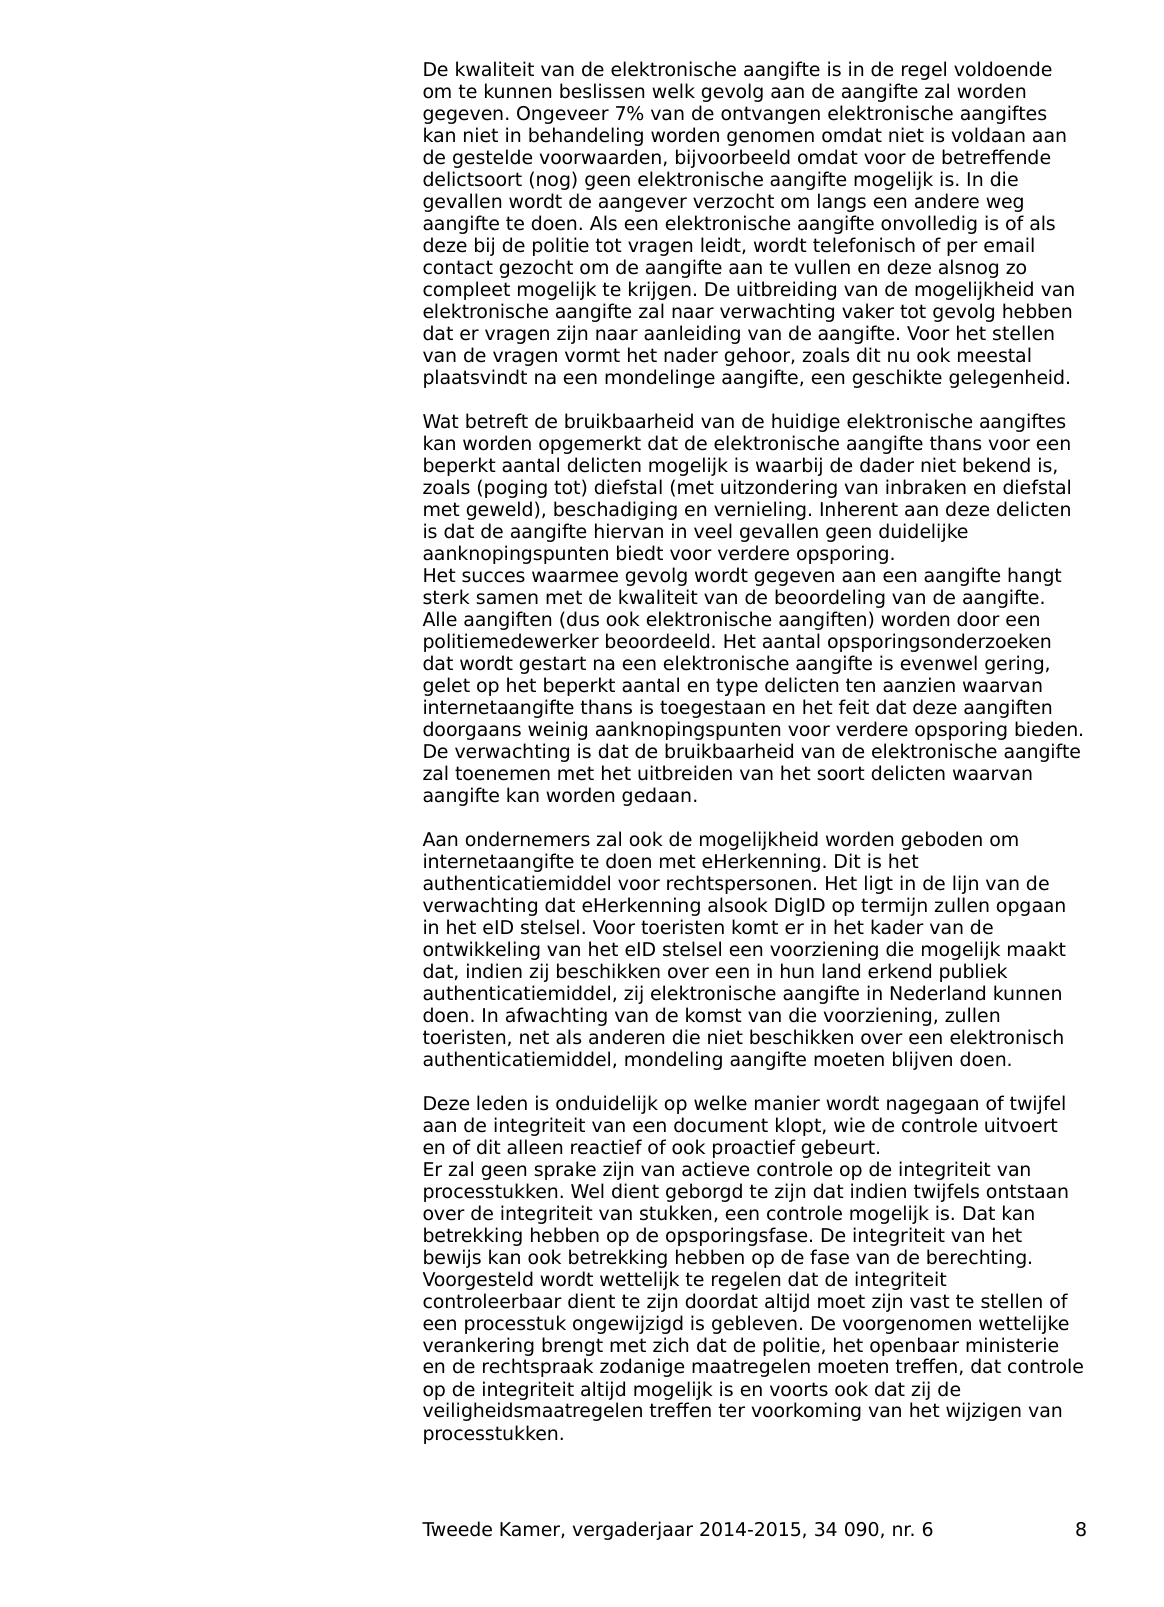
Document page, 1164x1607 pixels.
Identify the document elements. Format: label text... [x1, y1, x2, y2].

text Wat betreft de bruikbaarheid van de huidige elektronische aangiftes kan worden opgemerkt dat de elektronische aangifte thans voor een beperkt aantal delicten mogelijk is waarbij de dader niet bekend is, zoals (poging tot) diefstal (met uitzondering van inbraken en diefstal met geweld), beschadiging en vernieling. Inherent aan deze delicten is dat de aangifte hiervan in veel gevallen geen duidelijke aanknopingspunten biedt voor verdere opsporing. [422, 411, 1087, 565]
text De kwaliteit van de elektronische aangifte is in de regel voldoende om te kunnen beslissen welk gevolg aan de aangifte zal worden gegeven. Ongeveer 7% van de ontvangen elektronische aangiftes kan niet in behandeling worden genomen omdat niet is voldaan aan de gestelde voorwaarden, bijvoorbeeld omdat voor de betreffende delictsoort (nog) geen elektronische aangifte mogelijk is. In die gevallen wordt de aangever verzocht om langs een andere weg aangifte te doen. Als een elektronische aangifte onvolledig is of als deze bij de politie tot vragen leidt, wordt telefonisch of per email contact gezocht om de aangifte aan te vullen en deze alsnog zo compleet mogelijk te krijgen. De uitbreiding van de mogelijkheid van elektronische aangifte zal naar verwachting vaker tot gevolg hebben dat er vragen zijn naar aanleiding van de aangifte. Voor het stellen van de vragen vormt het nader gehoor, zoals dit nu ook meestal plaatsvindt na een mondelinge aangifte, een geschikte gelegenheid. [422, 59, 1087, 389]
text Er zal geen sprake zijn van actieve controle op de integriteit van processtukken. Wel dient geborgd te zijn dat indien twijfels ontstaan over de integriteit van stukken, een controle mogelijk is. Dat kan betrekking hebben op de opsporingsfase. De integriteit van het bewijs kan ook betrekking hebben op de fase van de berechting. Voorgesteld wordt wettelijk te regelen dat de integriteit controleerbaar dient te zijn doordat altijd moet zijn vast te stellen of een processtuk ongewijzigd is gebleven. De voorgenomen wettelijke verankering brengt met zich dat de politie, het openbaar ministerie en de rechtspraak zodanige maatregelen moeten treffen, dat controle op de integriteit altijd mogelijk is en voorts ook dat zij de veiligheidsmaatregelen treffen ter voorkoming van het wijzigen van processtukken. [422, 1159, 1087, 1444]
text Deze leden is onduidelijk op welke manier wordt nagegaan of twijfel aan de integriteit van een document klopt, wie de controle uitvoert en of dit alleen reactief of ook proactief gebeurt. [422, 1093, 1087, 1159]
text Aan ondernemers zal ook de mogelijkheid worden geboden om internetaangifte te doen met eHerkenning. Dit is het authenticatiemiddel voor rechtspersonen. Het ligt in de lijn van de verwachting dat eHerkenning alsook DigID op termijn zullen opgaan in het eID stelsel. Voor toeristen komt er in het kader van de ontwikkeling van het eID stelsel een voorziening die mogelijk maakt dat, indien zij beschikken over een in hun land erkend publiek authenticatiemiddel, zij elektronische aangifte in Nederland kunnen doen. In afwachting van de komst van die voorziening, zullen toeristen, net als anderen die niet beschikken over een elektronisch authenticatiemiddel, mondeling aangifte moeten blijven doen. [422, 829, 1087, 1071]
text Het succes waarmee gevolg wordt gegeven aan een aangifte hangt sterk samen met de kwaliteit van de beoordeling van de aangifte. Alle aangiften (dus ook elektronische aangiften) worden door een politiemedewerker beoordeeld. Het aantal opsporingsonderzoeken dat wordt gestart na een elektronische aangifte is evenwel gering, gelet op het beperkt aantal en type delicten ten aanzien waarvan internetaangifte thans is toegestaan en het feit dat deze aangiften doorgaans weinig aanknopingspunten voor verdere opsporing bieden. De verwachting is dat de bruikbaarheid van de elektronische aangifte zal toenemen met het uitbreiden van het soort delicten waarvan aangifte kan worden gedaan. [422, 565, 1087, 807]
